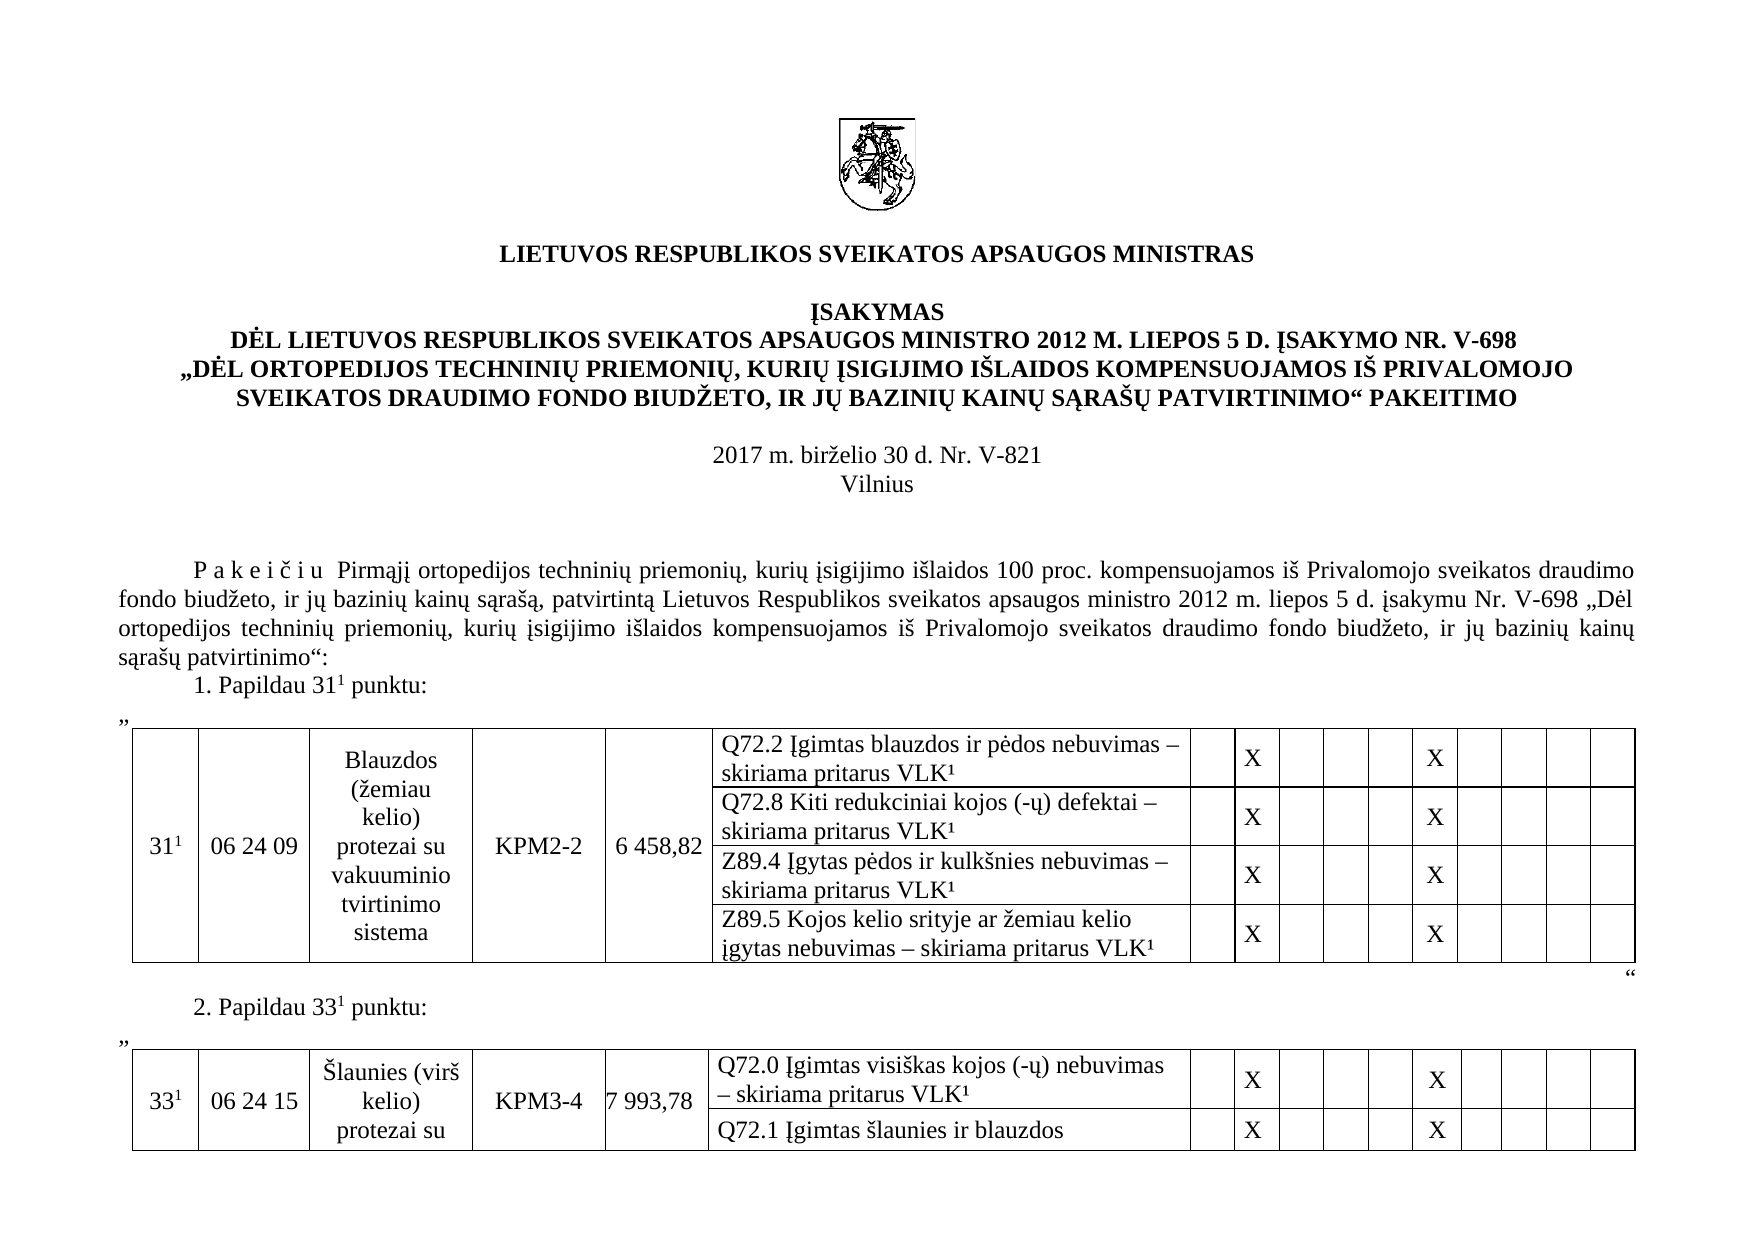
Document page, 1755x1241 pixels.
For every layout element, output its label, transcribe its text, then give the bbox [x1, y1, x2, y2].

table_header [1502, 729, 1546, 786]
text 2017 m. birželio 30 d. Nr. V-821 [118, 440, 1636, 469]
table_cell [1280, 1109, 1323, 1150]
table_cell Z89.5 Kojos kelio srityje ar žemiau kelio įgytas nebuvimas – skiriama pritarus VLK¹ [713, 905, 1190, 962]
table_cell [1591, 846, 1634, 903]
table_header [1591, 729, 1634, 786]
table_cell [1591, 1109, 1634, 1150]
table_cell Q72.1 Įgimtas šlaunies ir blauzdos [709, 1109, 1190, 1150]
table_cell [1502, 905, 1546, 962]
text ĮSAKYMAS [118, 297, 1636, 325]
table_cell [1324, 788, 1368, 845]
table_header 311 [133, 729, 198, 962]
table_cell [1369, 788, 1412, 845]
table_cell [1369, 1109, 1412, 1150]
table_cell [1191, 846, 1234, 903]
table_cell [1191, 788, 1234, 845]
table_cell X [1235, 1109, 1279, 1150]
table_header [1502, 1050, 1546, 1108]
table_cell [1502, 1109, 1546, 1150]
table_header [1462, 1050, 1501, 1108]
text “ [207, 963, 1636, 992]
table_cell [1547, 1109, 1590, 1150]
table_cell Z89.4 Įgytas pėdos ir kulkšnies nebuvimas – skiriama pritarus VLK¹ [713, 846, 1190, 903]
table_cell [1280, 846, 1323, 903]
table_cell [1547, 846, 1590, 903]
table_header [1280, 1050, 1323, 1108]
table_cell [1280, 788, 1323, 845]
table_header Blauzdos (žemiau kelio) protezai su vakuuminio tvirtinimo sistema [310, 729, 472, 962]
text 1. Papildau 311 punktu: [118, 670, 1636, 699]
table_cell X [1236, 788, 1279, 845]
table_header 06 24 09 [199, 729, 309, 962]
table_cell [1369, 846, 1412, 903]
table_header [1591, 1050, 1634, 1108]
table_cell Q72.8 Kiti redukciniai kojos (-ų) defektai – skiriama pritarus VLK¹ [713, 788, 1190, 845]
text „ [118, 699, 1636, 728]
text DĖL LIETUVOS RESPUBLIKOS SVEIKATOS APSAUGOS MINISTRO 2012 M. LIEPOS 5 D. ĮSAKYMO NR. V-698 [118, 325, 1636, 354]
table_cell [1547, 788, 1590, 845]
table_cell [1458, 905, 1501, 962]
table_header [1324, 729, 1368, 786]
table_header [1458, 729, 1501, 786]
text Vilnius [118, 469, 1636, 498]
table_cell [1324, 1109, 1368, 1150]
table_header 06 24 15 [199, 1050, 309, 1150]
table_header Q72.0 Įgimtas visiškas kojos (-ų) nebuvimas – skiriama pritarus VLK¹ [709, 1050, 1190, 1108]
table_cell [1502, 788, 1546, 845]
table_header KPM3-4 [473, 1050, 605, 1150]
table_cell X [1236, 846, 1279, 903]
table_cell [1280, 905, 1323, 962]
table_cell [1462, 1109, 1501, 1150]
table_cell [1502, 846, 1546, 903]
table_header [1369, 729, 1412, 786]
table_cell [1191, 1109, 1234, 1150]
table_cell X [1413, 1109, 1461, 1150]
table_cell X [1413, 846, 1457, 903]
table_cell [1591, 788, 1634, 845]
table_header [1191, 729, 1234, 786]
table_cell [1369, 905, 1412, 962]
table_cell [1547, 905, 1590, 962]
table_cell [1458, 846, 1501, 903]
text Pakeičiu Pirmąjį ortopedijos techninių priemonių, kurių įsigijimo išlaidos 100 proc. kompensuojamos iš Privalomojo sveikatos draudimo fondo biudžeto, ir jų bazinių kainų sąrašą, patvirtintą Lietuvos Respublikos sveikatos apsaugos ministro 2012 m. liepos 5 d. įsakymu Nr. V-698 „Dėl ortopedijos techninių priemonių, kurių įsigijimo išlaidos kompensuojamos iš Privalomojo sveikatos draudimo fondo biudžeto, ir jų bazinių kainų sąrašų patvirtinimo“: [118, 555, 1636, 670]
table_header [1191, 1050, 1234, 1108]
table_cell X [1236, 905, 1279, 962]
table_header [1324, 1050, 1368, 1108]
table_header Šlaunies (virš kelio) protezai su hidrauliniu kelio sąnariu ir aktyvia pėda [310, 1050, 472, 1150]
table_header X [1236, 729, 1279, 786]
table_cell [1191, 905, 1234, 962]
table_cell [1591, 905, 1634, 962]
table_header X [1235, 1050, 1279, 1108]
table_header 6 458,82 [606, 729, 712, 962]
text „DĖL ORTOPEDIJOS TECHNINIŲ PRIEMONIŲ, KURIŲ ĮSIGIJIMO IŠLAIDOS KOMPENSUOJAMOS IŠ PRIVALOMOJO SVEIKATOS DRAUDIMO FONDO BIUDŽETO, IR JŲ BAZINIŲ KAINŲ SĄRAŠŲ PATVIRTINIMO“ PAKEITIMO [118, 354, 1636, 412]
table_header [1547, 729, 1590, 786]
table_header X [1413, 1050, 1461, 1108]
table_header [1369, 1050, 1412, 1108]
table_cell X [1413, 905, 1457, 962]
table_header [1280, 729, 1323, 786]
text LIETUVOS RESPUBLIKOS SVEIKATOS APSAUGOS MINISTRAS [118, 239, 1636, 268]
table_header [1547, 1050, 1590, 1108]
table_header 331 [133, 1050, 198, 1150]
table_header X [1413, 729, 1457, 786]
table_header 7 993,78 [606, 1050, 708, 1150]
table_header Q72.2 Įgimtas blauzdos ir pėdos nebuvimas – skiriama pritarus VLK¹ [713, 729, 1190, 786]
table_header KPM2-2 [473, 729, 605, 962]
table_cell [1324, 846, 1368, 903]
text „ [118, 1021, 1636, 1049]
table_cell [1324, 905, 1368, 962]
table_cell [1458, 788, 1501, 845]
table_cell X [1413, 788, 1457, 845]
text 2. Papildau 331 punktu: [118, 992, 1636, 1021]
